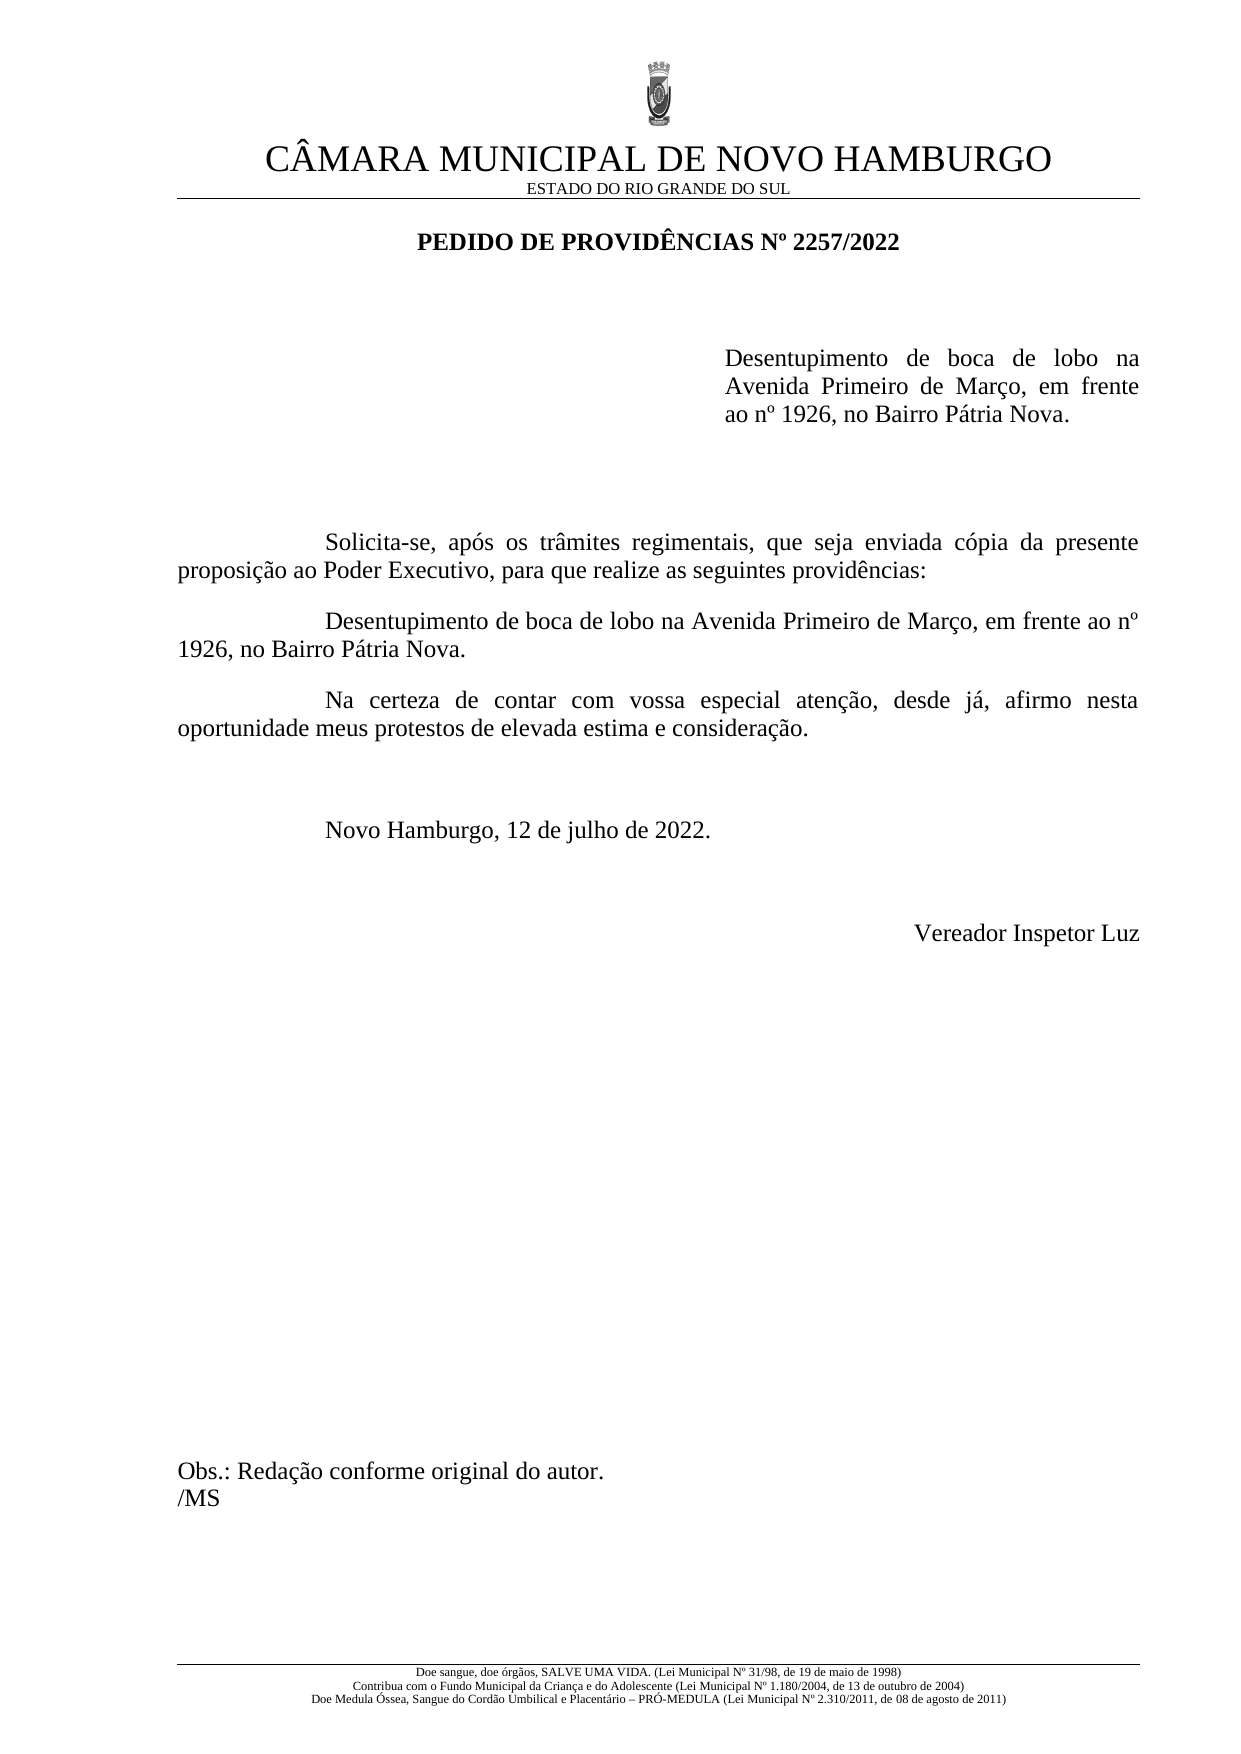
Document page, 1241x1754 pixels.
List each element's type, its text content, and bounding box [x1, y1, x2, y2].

text /MS [177, 1484, 1140, 1512]
text Na certeza de contar com vossa especial atenção, desde já, afirmo nesta oportunidade meus protestos de elevada estima e consideração. [177, 686, 1140, 741]
text PEDIDO DE PROVIDÊNCIAS Nº 2257/2022 [177, 228, 1140, 256]
text Novo Hamburgo, 12 de julho de 2022. [177, 816, 1140, 844]
list Desentupimento de boca de lobo na Avenida Primeiro de Março, em frente ao nº 1926, no Bairro Pátria Nova. [687, 344, 1140, 428]
text Desentupimento de boca de lobo na Avenida Primeiro de Março, em frente ao nº 1926, no Bairro Pátria Nova. [177, 607, 1140, 662]
text Vereador Inspetor Luz [177, 919, 1140, 946]
text Solicita-se, após os trâmites regimentais, que seja enviada cópia da presente proposição ao Poder Executivo, para que realize as seguintes providências: [177, 528, 1140, 583]
text Obs.: Redação conforme original do autor. [177, 1457, 1140, 1484]
